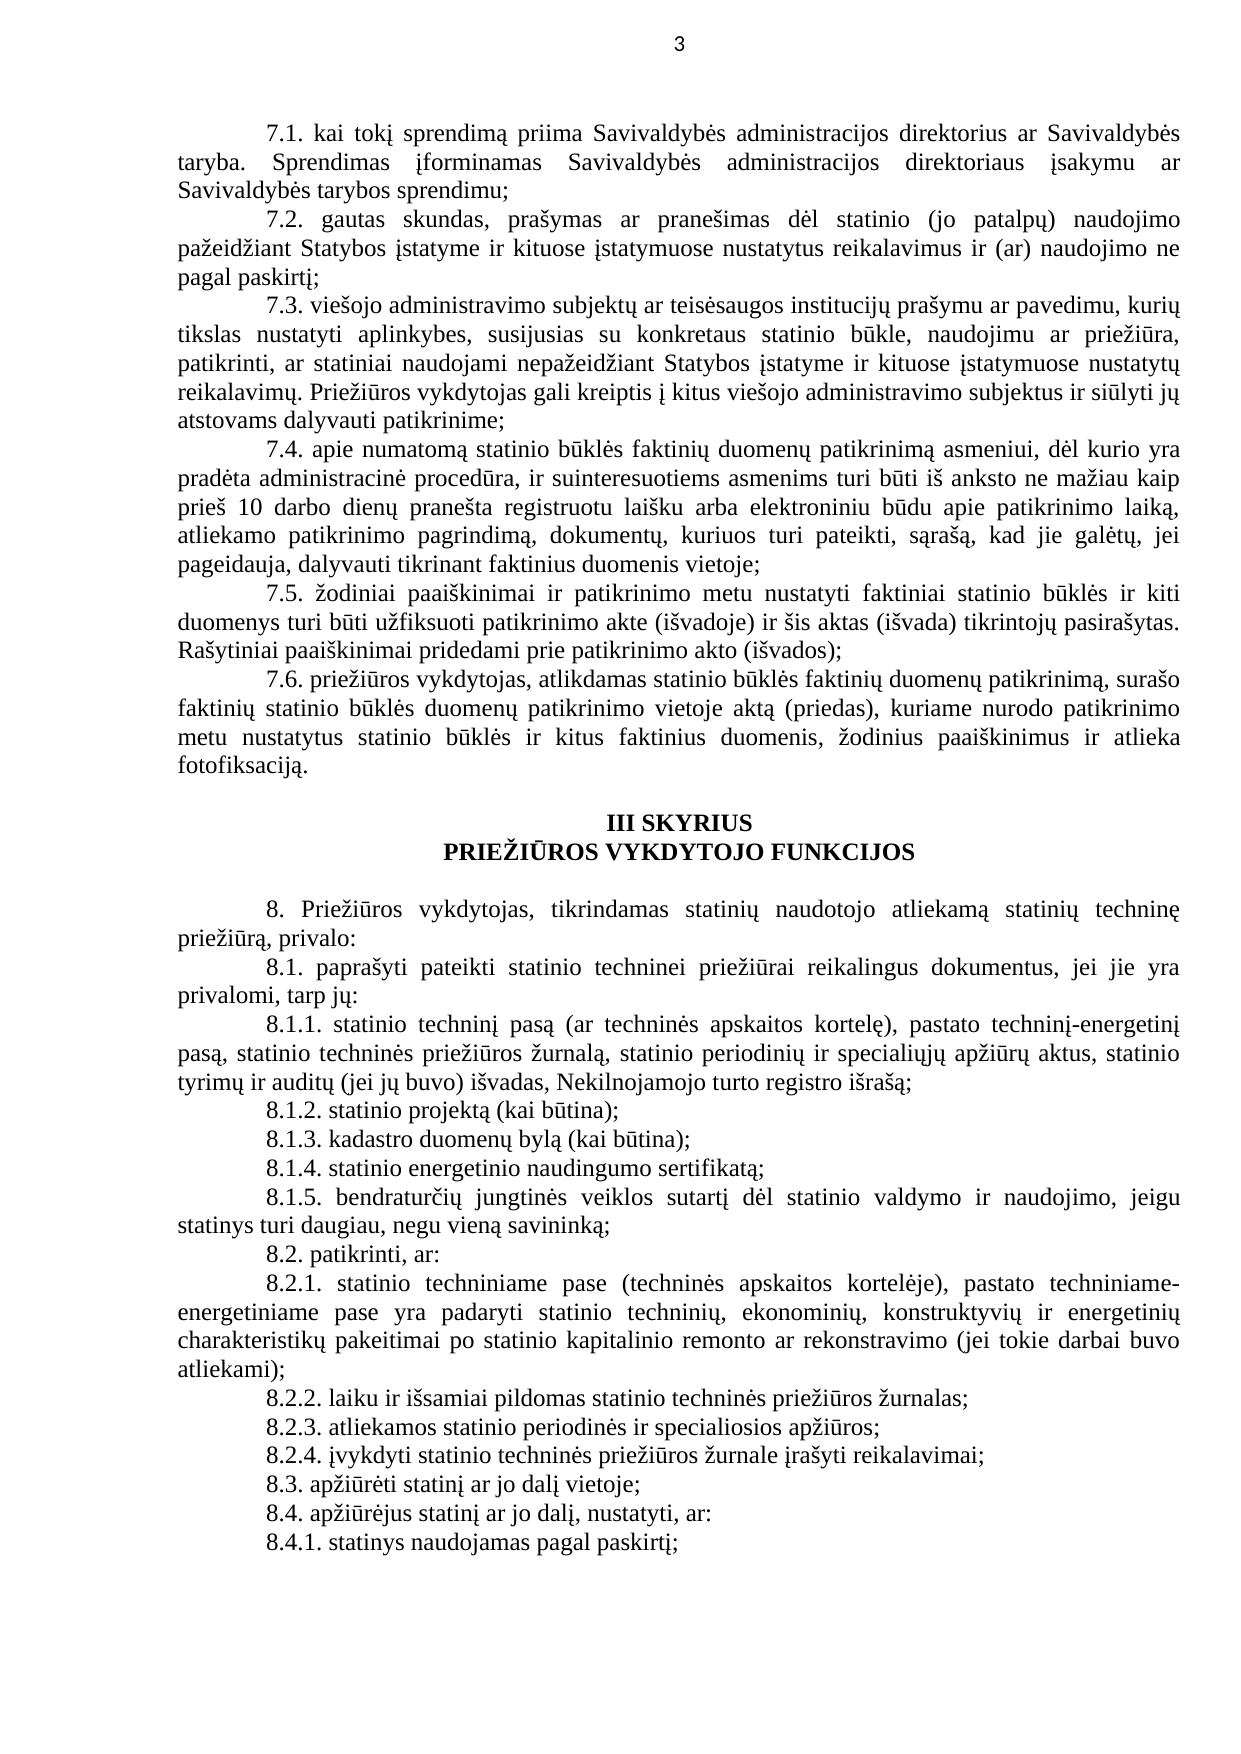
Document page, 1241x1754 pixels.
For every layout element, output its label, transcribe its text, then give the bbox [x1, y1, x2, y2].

text PRIEŽIŪROS VYKDYTOJO FUNKCIJOS [177, 837, 1181, 866]
text 8.2.1. statinio techniniame pase (techninės apskaitos kortelėje), pastato techniniame- energetiniame pase yra padaryti statinio techninių, ekonominių, konstruktyvių ir energetinių charakteristikų pakeitimai po statinio kapitalinio remonto ar rekonstravimo (jei tokie darbai buvo atliekami); [177, 1268, 1181, 1383]
text 8.1.3. kadastro duomenų bylą (kai būtina); [177, 1124, 1181, 1153]
text 8.2.4. įvykdyti statinio techninės priežiūros žurnale įrašyti reikalavimai; [177, 1441, 1181, 1469]
text 8.1. paprašyti pateikti statinio techninei priežiūrai reikalingus dokumentus, jei jie yra privalomi, tarp jų: [177, 952, 1181, 1009]
text 8.4. apžiūrėjus statinį ar jo dalį, nustatyti, ar: [177, 1498, 1181, 1527]
text 8.2. patikrinti, ar: [177, 1239, 1181, 1268]
text 8.4.1. statinys naudojamas pagal paskirtį; [177, 1527, 1181, 1556]
text 8.1.2. statinio projektą (kai būtina); [177, 1096, 1181, 1124]
text 7.6. priežiūros vykdytojas, atlikdamas statinio būklės faktinių duomenų patikrinimą, surašo faktinių statinio būklės duomenų patikrinimo vietoje aktą (priedas), kuriame nurodo patikrinimo metu nustatytus statinio būklės ir kitus faktinius duomenis, žodinius paaiškinimus ir atlieka fotofiksaciją. [177, 664, 1181, 779]
text 8.3. apžiūrėti statinį ar jo dalį vietoje; [177, 1469, 1181, 1498]
text 7.5. žodiniai paaiškinimai ir patikrinimo metu nustatyti faktiniai statinio būklės ir kiti duomenys turi būti užfiksuoti patikrinimo akte (išvadoje) ir šis aktas (išvada) tikrintojų pasirašytas. Rašytiniai paaiškinimai pridedami prie patikrinimo akto (išvados); [177, 578, 1181, 664]
text 8.1.4. statinio energetinio naudingumo sertifikatą; [177, 1153, 1181, 1182]
text 7.1. kai tokį sprendimą priima Savivaldybės administracijos direktorius ar Savivaldybės taryba. Sprendimas įforminamas Savivaldybės administracijos direktoriaus įsakymu ar Savivaldybės tarybos sprendimu; [177, 118, 1181, 204]
text 8.1.5. bendraturčių jungtinės veiklos sutartį dėl statinio valdymo ir naudojimo, jeigu statinys turi daugiau, negu vieną savininką; [177, 1182, 1181, 1239]
text 8. Priežiūros vykdytojas, tikrindamas statinių naudotojo atliekamą statinių techninę priežiūrą, privalo: [177, 894, 1181, 952]
text 8.2.3. atliekamos statinio periodinės ir specialiosios apžiūros; [177, 1412, 1181, 1441]
text 8.1.1. statinio techninį pasą (ar techninės apskaitos kortelę), pastato techninį-energetinį pasą, statinio techninės priežiūros žurnalą, statinio periodinių ir specialiųjų apžiūrų aktus, statinio tyrimų ir auditų (jei jų buvo) išvadas, Nekilnojamojo turto registro išrašą; [177, 1009, 1181, 1096]
text 7.4. apie numatomą statinio būklės faktinių duomenų patikrinimą asmeniui, dėl kurio yra pradėta administracinė procedūra, ir suinteresuotiems asmenims turi būti iš anksto ne mažiau kaip prieš 10 darbo dienų pranešta registruotu laišku arba elektroniniu būdu apie patikrinimo laiką, atliekamo patikrinimo pagrindimą, dokumentų, kuriuos turi pateikti, sąrašą, kad jie galėtų, jei pageidauja, dalyvauti tikrinant faktinius duomenis vietoje; [177, 434, 1181, 578]
text 7.3. viešojo administravimo subjektų ar teisėsaugos institucijų prašymu ar pavedimu, kurių tikslas nustatyti aplinkybes, susijusias su konkretaus statinio būkle, naudojimu ar priežiūra, patikrinti, ar statiniai naudojami nepažeidžiant Statybos įstatyme ir kituose įstatymuose nustatytų reikalavimų. Priežiūros vykdytojas gali kreiptis į kitus viešojo administravimo subjektus ir siūlyti jų atstovams dalyvauti patikrinime; [177, 291, 1181, 434]
text 8.2.2. laiku ir išsamiai pildomas statinio techninės priežiūros žurnalas; [177, 1383, 1181, 1412]
text III SKYRIUS [177, 808, 1181, 837]
text 7.2. gautas skundas, prašymas ar pranešimas dėl statinio (jo patalpų) naudojimo pažeidžiant Statybos įstatyme ir kituose įstatymuose nustatytus reikalavimus ir (ar) naudojimo ne pagal paskirtį; [177, 204, 1181, 291]
